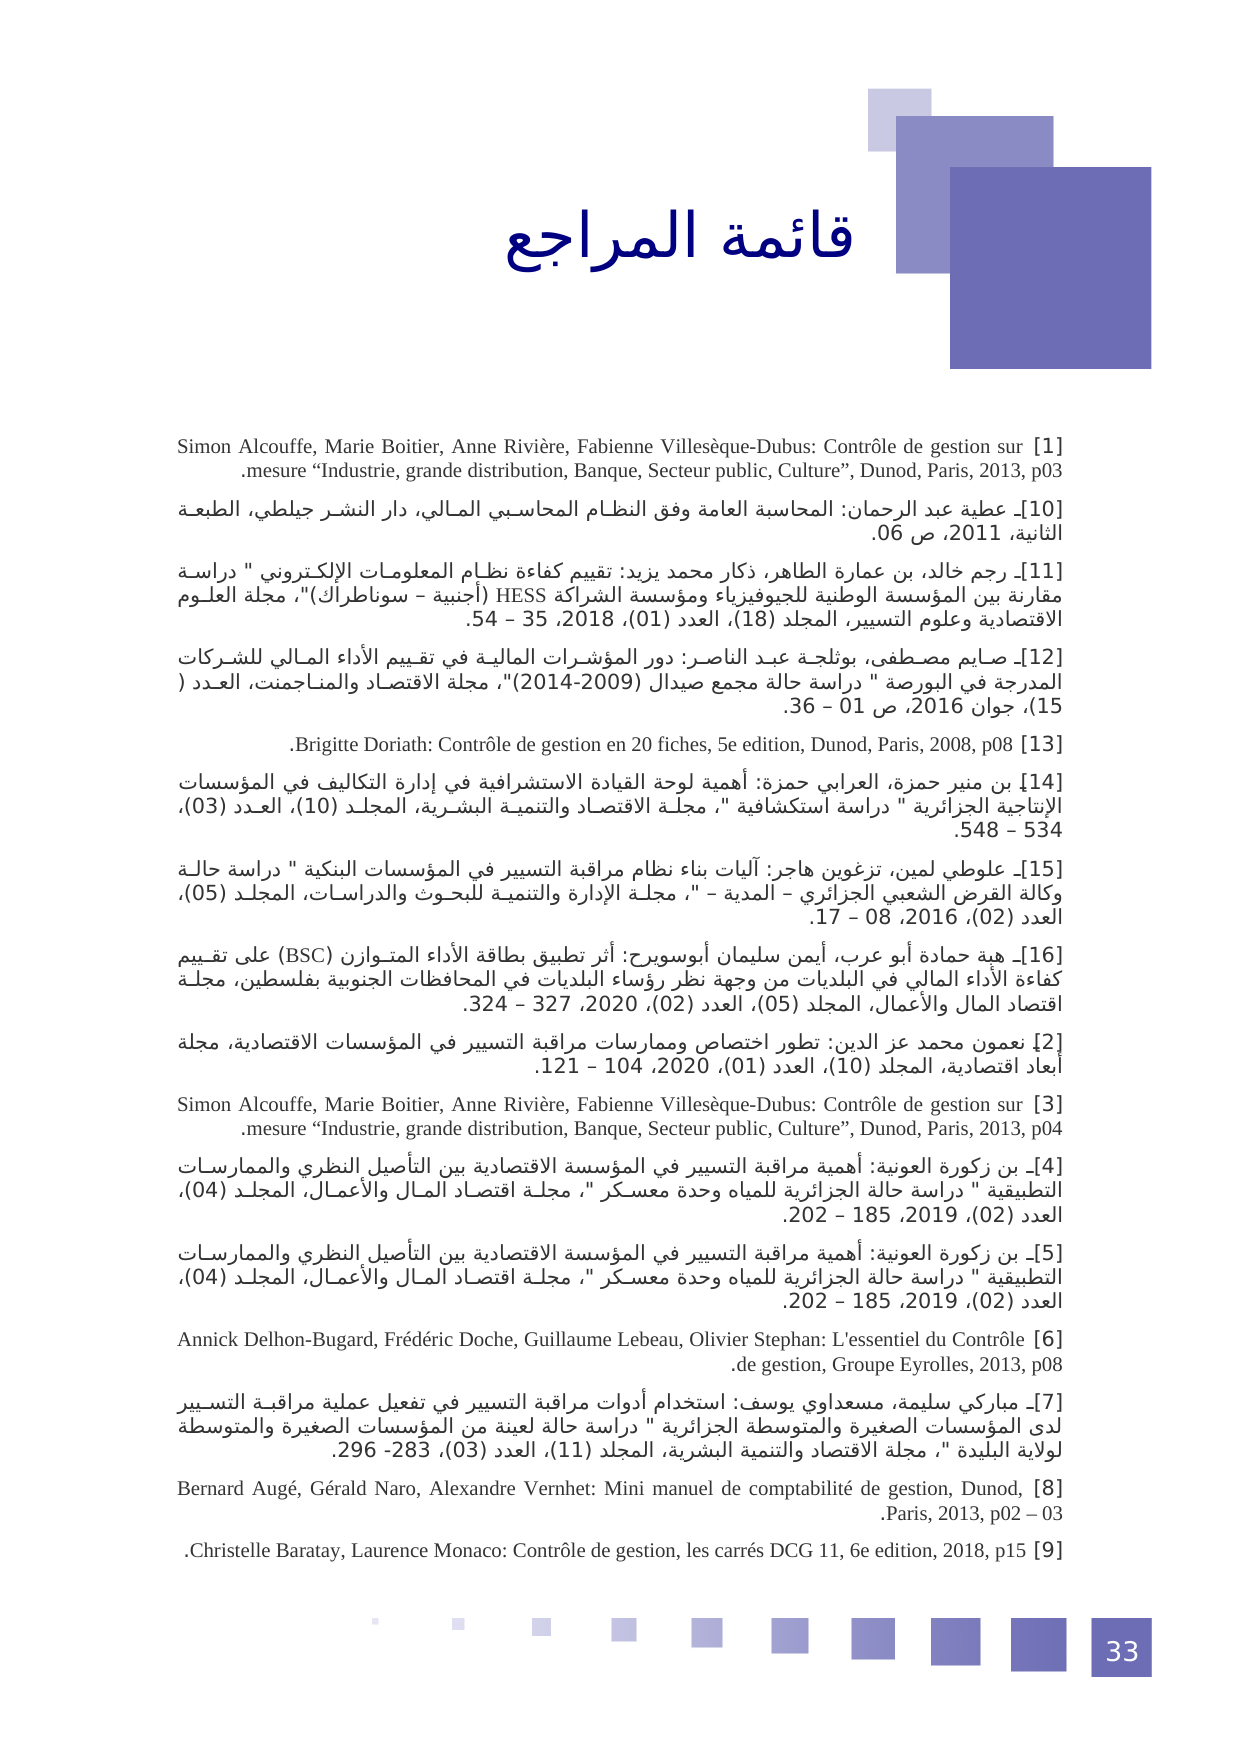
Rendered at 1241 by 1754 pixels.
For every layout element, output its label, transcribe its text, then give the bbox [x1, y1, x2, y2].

text [14] بن منير حمزة، العرابي حمزة: أهمية لوحة القيادة الاستشرافية في إدارة التكاليف في المؤسسات الإنتاجية الجزائرية " دراسة استكشافية "، مجلة الاقتصاد والتنمية البشرية، المجلد (10)، العدد (03)، 534 – 548. [177, 770, 1063, 843]
picture [351, 88, 1152, 889]
text [6] Annick Delhon-Bugard, Frédéric Doche, Guillaume Lebeau, Olivier Stephan: L'essentiel du Contrôle de gestion, Groupe Eyrolles, 2013, p08. [177, 1327, 1063, 1376]
text [4] بن زكورة العونية: أهمية مراقبة التسيير في المؤسسة الاقتصادية بين التأصيل النظري والممارسات التطبيقية " دراسة حالة الجزائرية للمياه وحدة معسكر "، مجلة اقتصاد المال والأعمال، المجلد (04)، العدد (02)، 2019، 185 – 202. [177, 1154, 1063, 1227]
text [5] بن زكورة العونية: أهمية مراقبة التسيير في المؤسسة الاقتصادية بين التأصيل النظري والممارسات التطبيقية " دراسة حالة الجزائرية للمياه وحدة معسكر "، مجلة اقتصاد المال والأعمال، المجلد (04)، العدد (02)، 2019، 185 – 202. [177, 1241, 1063, 1314]
text [11] رجم خالد، بن عمارة الطاهر، ذكار محمد يزيد: تقييم كفاءة نظام المعلومات الإلكتروني " دراسة مقارنة بين المؤسسة الوطنية للجيوفيزياء ومؤسسة الشراكة HESS (أجنبية – سوناطراك)"، مجلة العلوم الاقتصادية وعلوم التسيير، المجلد (18)، العدد (01)، 2018، 35 – 54. [177, 559, 1063, 632]
text [9] Christelle Baratay, Laurence Monaco: Contrôle de gestion, les carrés DCG 11, 6e edition, 2018, p15. [177, 1538, 1063, 1563]
text [16] هبة حمادة أبو عرب، أيمن سليمان أبوسويرح: أثر تطبيق بطاقة الأداء المتوازن (BSC) على تقييم كفاءة الأداء المالي في البلديات من وجهة نظر رؤساء البلديات في المحافظات الجنوبية بفلسطين، مجلة اقتصاد المال والأعمال، المجلد (05)، العدد (02)، 2020، 327 – 324. [177, 943, 1063, 1016]
text [12] صايم مصطفى، بوثلجة عبد الناصر: دور المؤشرات المالية في تقييم الأداء المالي للشركات المدرجة في البورصة " دراسة حالة مجمع صيدال (2009-2014)"، مجلة الاقتصاد والمناجمنت، العدد (15)، جوان 2016، ص 01 – 36. [177, 645, 1063, 718]
text [13] Brigitte Doriath: Contrôle de gestion en 20 fiches, 5e edition, Dunod, Paris, 2008, p08. [177, 732, 1063, 756]
text [2] نعمون محمد عز الدين: تطور اختصاص وممارسات مراقبة التسيير في المؤسسات الاقتصادية، مجلة أبعاد اقتصادية، المجلد (10)، العدد (01)، 2020، 104 – 121. [177, 1030, 1063, 1078]
text [7] مباركي سليمة، مسعداوي يوسف: استخدام أدوات مراقبة التسيير في تفعيل عملية مراقبة التسيير لدى المؤسسات الصغيرة والمتوسطة الجزائرية " دراسة حالة لعينة من المؤسسات الصغيرة والمتوسطة لولاية البليدة "، مجلة الاقتصاد والتنمية البشرية، المجلد (11)، العدد (03)، 283- 296. [177, 1390, 1063, 1462]
text [8] Bernard Augé, Gérald Naro, Alexandre Vernhet: Mini manuel de comptabilité de gestion, Dunod, Paris, 2013, p02 – 03. [177, 1476, 1063, 1525]
text [10] عطية عبد الرحمان: المحاسبة العامة وفق النظام المحاسبي المالي، دار النشر جيلطي، الطبعة الثانية، 2011، ص 06. [177, 497, 1063, 545]
title قائمة المراجع [213, 199, 856, 272]
text [1] Simon Alcouffe, Marie Boitier, Anne Rivière, Fabienne Villesèque-Dubus: Contrôle de gestion sur mesure “Industrie, grande distribution, Banque, Secteur public, Culture”, Dunod, Paris, 2013, p03. [177, 434, 1063, 483]
picture [177, 1618, 1152, 1677]
text [3] Simon Alcouffe, Marie Boitier, Anne Rivière, Fabienne Villesèque-Dubus: Contrôle de gestion sur mesure “Industrie, grande distribution, Banque, Secteur public, Culture”, Dunod, Paris, 2013, p04. [177, 1092, 1063, 1141]
text [15] علوطي لمين، تزغوين هاجر: آليات بناء نظام مراقبة التسيير في المؤسسات البنكية " دراسة حالة وكالة القرض الشعبي الجزائري – المدية – "، مجلة الإدارة والتنمية للبحوث والدراسات، المجلد (05)، العدد (02)، 2016، 08 – 17. [177, 857, 1063, 929]
